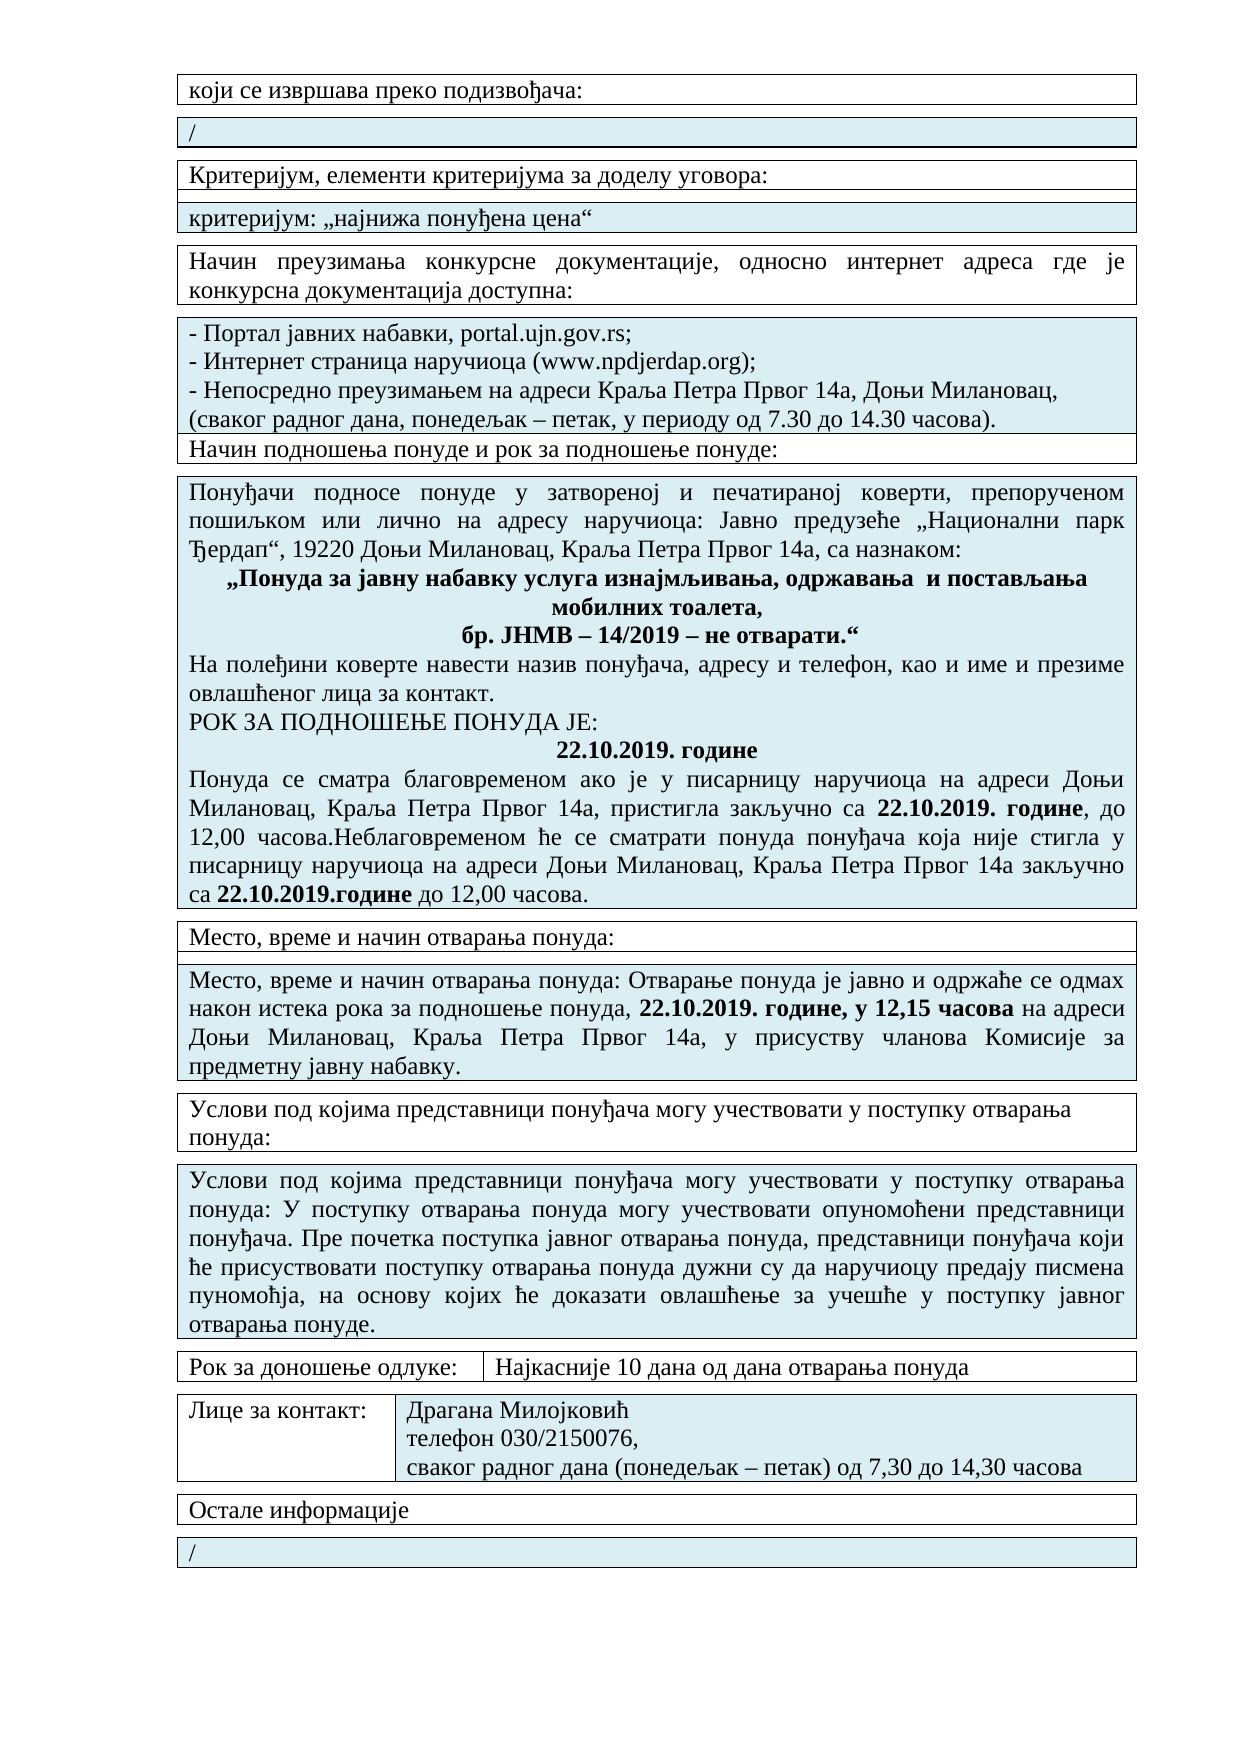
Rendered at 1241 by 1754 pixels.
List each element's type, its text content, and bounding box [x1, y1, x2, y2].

table_cell [177, 148, 1137, 159]
table_cell / [178, 118, 1136, 146]
table_cell [177, 1482, 1137, 1494]
table_cell Лице за контакт: [178, 1395, 395, 1481]
table_cell Начин подношења понуде и рок за подношење понуде: [178, 434, 1136, 462]
table_cell - Портал јавних набавки, portal.ujn.gov.rs; - Интернет страница наручиоца (www.npdjerdap.org); - Непосредно преузимањем на адреси Краља Петра Првог 14a, Доњи Милановац, (сваког радног дана, понедељак – петак, у периоду од 7.30 до 14.30 часова). [178, 318, 1136, 433]
table_cell [177, 305, 1137, 317]
table_cell Остале информације [178, 1495, 1136, 1524]
table_cell [177, 1382, 1137, 1394]
table_cell [177, 1152, 1137, 1164]
table_cell [177, 909, 1137, 921]
table_cell Место, време и начин отварања понуда: [178, 922, 1136, 951]
table_cell Понуђачи подносе понуде у затвореној и печатираној коверти, препорученом пошиљком или лично на адресу наручиоца: Јавно предузеће „Национални парк Ђердап“, 19220 Доњи Милановац, Краља Петра Првог 14а, са назнаком: „Понуда за јавну набавку услуга изнајмљивања, одржавања и постављања мобилних тоалета, бр. ЈНМВ – 14/2019 – не отварати.“ На полеђини коверте навести назив понуђача, адресу и телефон, као и име и презиме овлашћеног лица за контакт. РОК ЗА ПОДНОШЕЊЕ ПОНУДА ЈЕ: 22.10.2019. године Понуда се сматра благовременом ако је у писарницу наручиоца на адреси Доњи Милановац, Краља Петра Првог 14а, пристигла закључно са 22.10.2019. године, до 12,00 часова.Неблаговременом ће се сматрати понуда понуђача која није стигла у писарницу наручиоца на адреси Доњи Милановац, Краља Петра Првог 14а закључно са 22.10.2019.године до 12,00 часова. [178, 477, 1136, 908]
table_cell Рок за доношење одлуке: [178, 1352, 483, 1381]
table_cell Критеријум, елементи критеријума за доделу уговора: [178, 161, 1136, 189]
table_cell / [178, 1538, 1136, 1567]
table_cell [178, 190, 1136, 202]
table_cell [178, 952, 1136, 964]
table_cell [177, 464, 1137, 476]
table_cell [177, 233, 1137, 245]
table_cell [177, 1525, 1137, 1537]
table_cell Драгана Милојковић телефон 030/2150076, сваког радног дана (понедељак – петак) од 7,30 до 14,30 часова [396, 1395, 1136, 1481]
table_cell Услови под којима представници понуђача могу учествовати у поступку отварања понуда: [178, 1094, 1136, 1151]
table_cell Начин преузимања конкурсне документације, односно интернет адресa где је конкурсна документација доступна: [178, 246, 1136, 304]
table_cell [177, 1339, 1137, 1351]
table_cell [177, 1081, 1137, 1093]
table_cell [177, 105, 1137, 117]
table_cell критеријум: „најнижа понуђена цена“ [178, 203, 1136, 232]
table_cell Услови под којима представници понуђача могу учествовати у поступку отварања понуда: У поступку отварања понуда могу учествовати опуномоћени представници понуђача. Пре почетка поступка јавног отварања понуда, представници понуђача који ће присуствовати поступку отварања понуда дужни су да наручиоцу предају писмена пуномоћја, на основу којих ће доказати овлашћење за учешће у поступку јавног отварања понуде. [178, 1165, 1136, 1338]
table_cell који се извршава преко подизвођача: [178, 75, 1136, 104]
table_cell Место, време и начин отварања понуда: Отварање понуда је јавно и одржаће се одмах након истека рока за подношење понуда, 22.10.2019. године, у 12,15 часова на адреси Доњи Милановац, Краља Петра Првог 14а, у присуству чланова Комисије за предметну јавну набавку. [178, 965, 1136, 1080]
table_cell Најкасније 10 дана од дана отварања понуда [484, 1352, 1136, 1381]
